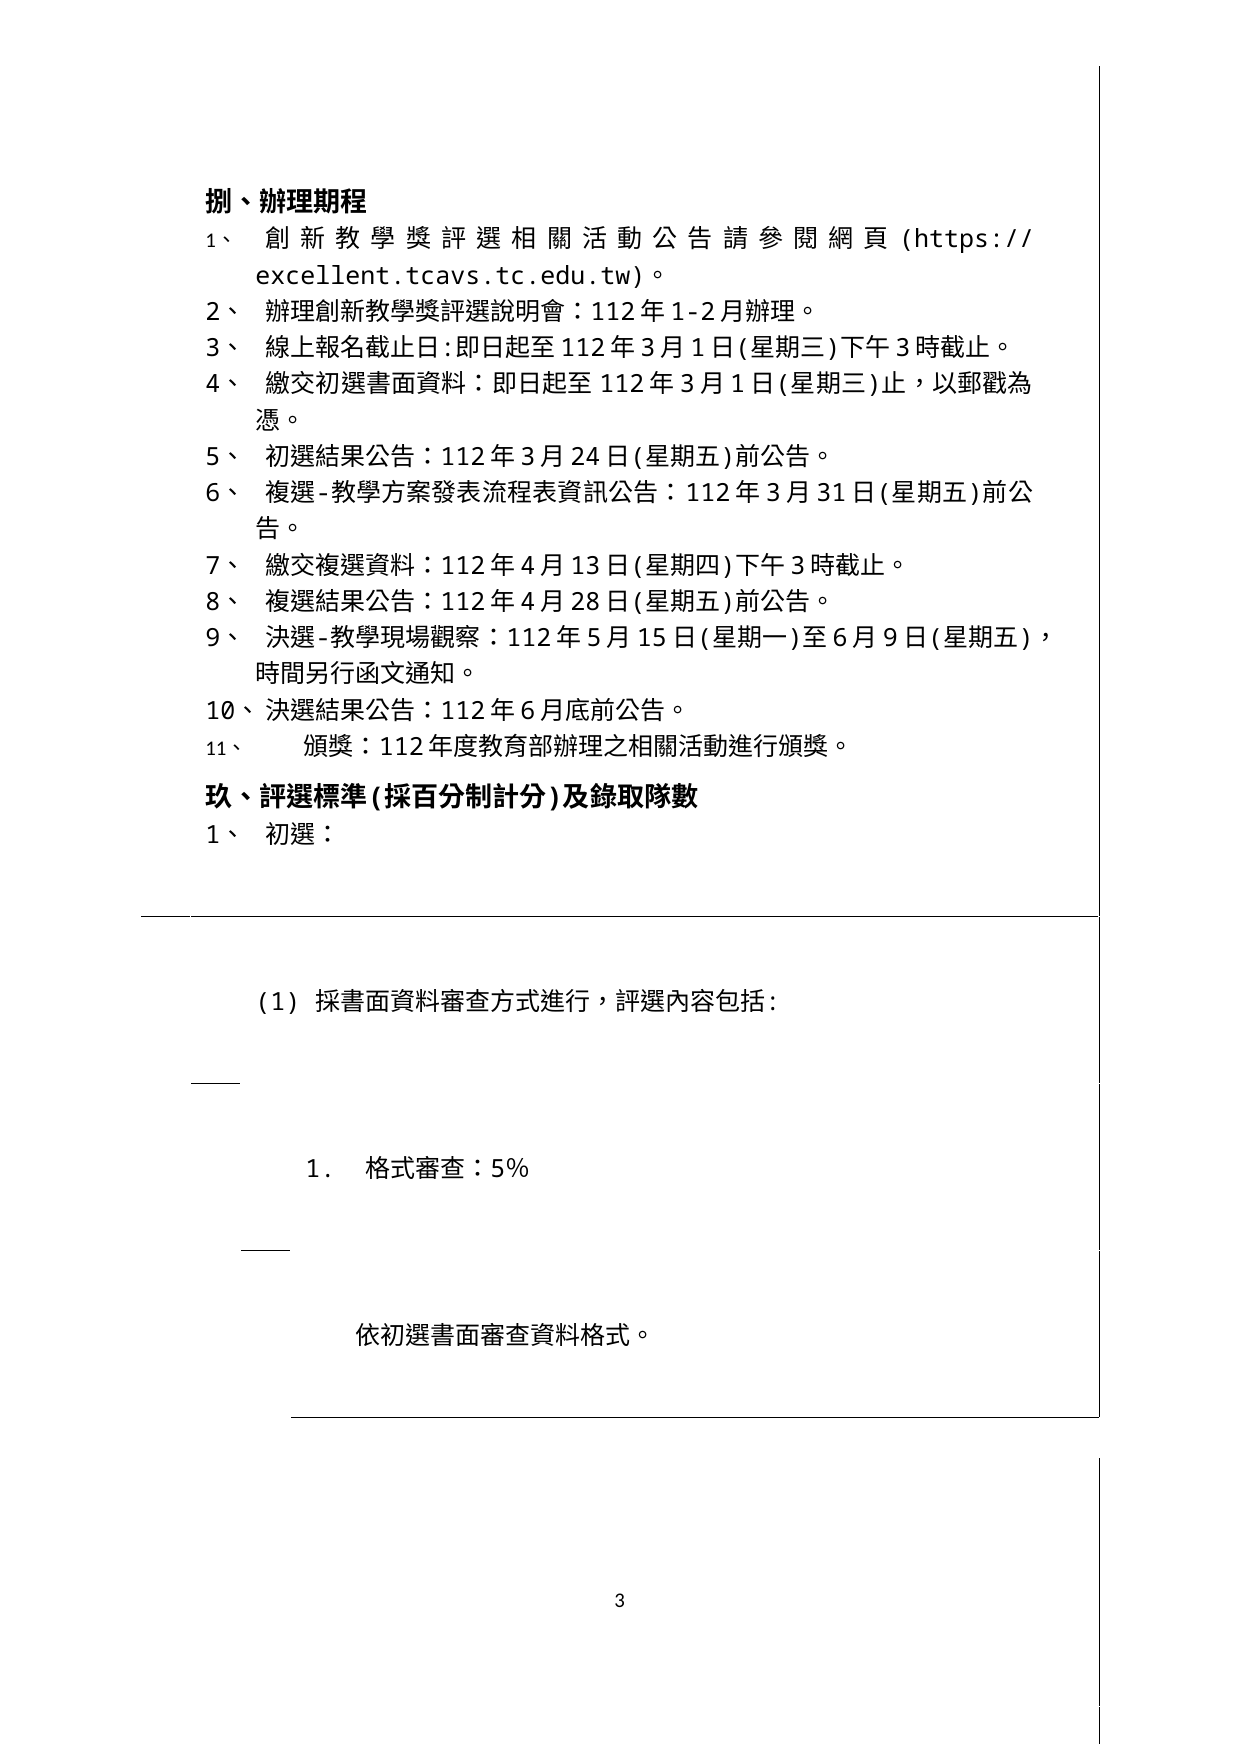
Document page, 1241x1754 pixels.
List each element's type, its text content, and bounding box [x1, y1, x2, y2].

list 採書面資料審查方式進行，評選內容包括: [191, 918, 1098, 1082]
list 創新教學獎評選相關活動公告請參閱網頁(https://excellent.tcavs.tc.edu.tw)。 [141, 154, 1098, 226]
list 決選結果公告：112年6月底前公告。 [141, 625, 1098, 661]
list 複選-教學方案發表流程表資訊公告：112年3月31日(星期五)前公告。 [141, 407, 1098, 480]
list 決選-教學現場觀察：112年5月15日(星期一)至6月9日(星期五)，時間另行函文通知。 [141, 552, 1098, 625]
list 初選： [141, 749, 1098, 915]
list 繳交複選資料：112年4月13日(星期四)下午3時截止。 [141, 480, 1098, 516]
text 玖、評選標準(採百分制計分)及錄取隊數 [141, 710, 1098, 749]
list 繳交初選書面資料：即日起至112年3月1日(星期三)止，以郵戳為憑。 [141, 299, 1098, 371]
text 依初選書面審查資料格式。 [291, 1251, 1098, 1416]
list 線上報名截止日:即日起至112年3月1日(星期三)下午3時截止。 [141, 262, 1098, 299]
list 格式審查：5％ [241, 1084, 1098, 1249]
text 捌、辦理期程 [141, 114, 1098, 154]
list 複選結果公告：112年4月28日(星期五)前公告。 [141, 516, 1098, 552]
list 初選結果公告：112年3月24日(星期五)前公告。 [141, 371, 1098, 407]
list 頒獎：112年度教育部辦理之相關活動進行頒獎。 [141, 661, 1098, 710]
list 辦理創新教學獎評選說明會：112年1-2月辦理。 [141, 226, 1098, 262]
